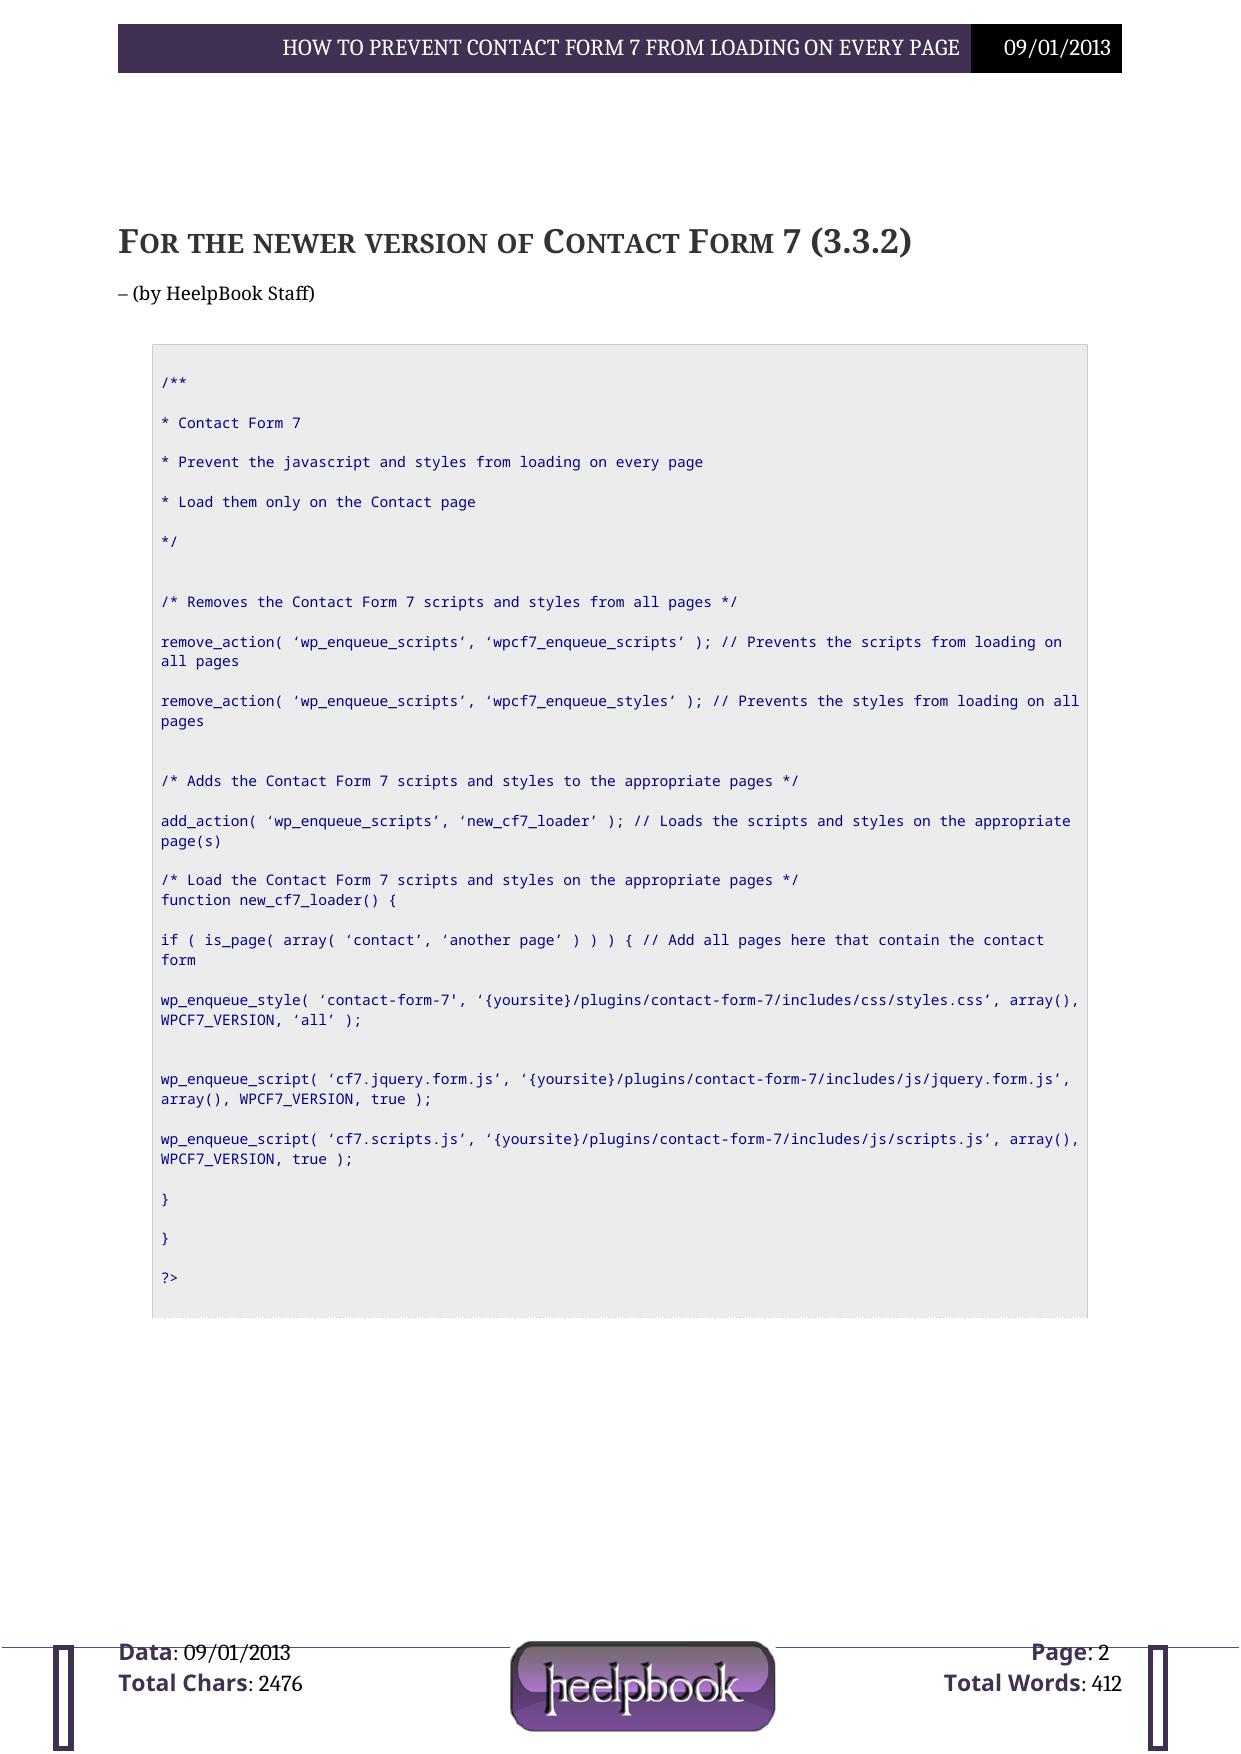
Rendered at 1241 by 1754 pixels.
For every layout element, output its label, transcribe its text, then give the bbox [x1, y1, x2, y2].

table_header /** * Contact Form 7 * Prevent the javascript and styles from loading on every page * Load them only on the Contact page */ /* Removes the Contact Form 7 scripts and styles from all pages */ remove_action( ‘wp_enqueue_scripts’, ‘wpcf7_enqueue_scripts’ ); // Prevents the scripts from loading on all pages remove_action( ‘wp_enqueue_scripts’, ‘wpcf7_enqueue_styles’ ); // Prevents the styles from loading on all pages /* Adds the Contact Form 7 scripts and styles to the appropriate pages */ add_action( ‘wp_enqueue_scripts’, ‘new_cf7_loader’ ); // Loads the scripts and styles on the appropriate page(s) /* Load the Contact Form 7 scripts and styles on the appropriate pages */ function new_cf7_loader() { if ( is_page( array( ‘contact’, ‘another page’ ) ) ) { // Add all pages here that contain the contact form wp_enqueue_style( ‘contact-form-7′, ‘{yoursite}/plugins/contact-form-7/includes/css/styles.css’, array(), WPCF7_VERSION, ‘all’ ); wp_enqueue_script( ‘cf7.jquery.form.js’, ‘{yoursite}/plugins/contact-form-7/includes/js/jquery.form.js’, array(), WPCF7_VERSION, true ); wp_enqueue_script( ‘cf7.scripts.js’, ‘{yoursite}/plugins/contact-form-7/includes/js/scripts.js’, array(), WPCF7_VERSION, true ); } } ?> [153, 345, 1087, 1317]
text – (by HeelpBook Staff) [118, 276, 1122, 306]
subtitle For the newer version of Contact Form 7 (3.3.2) [118, 218, 1122, 263]
